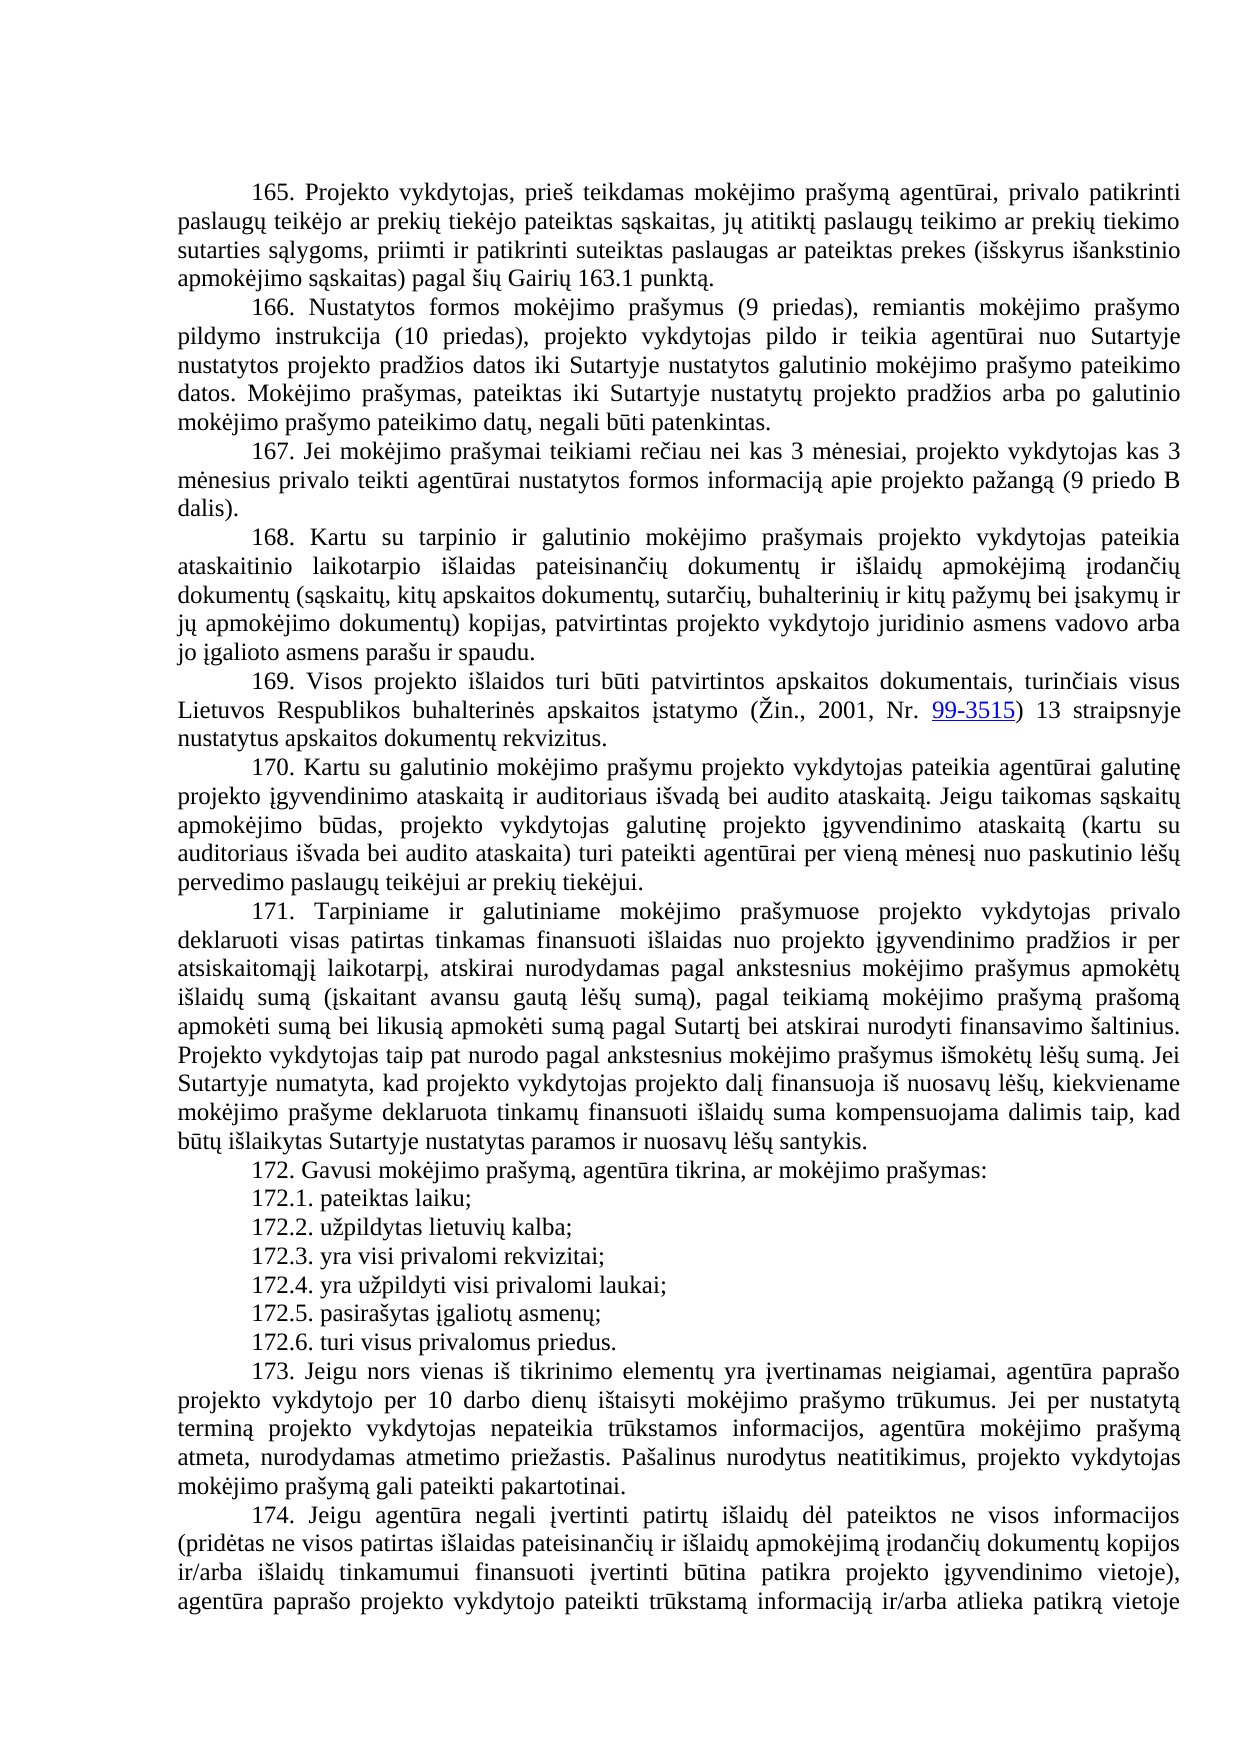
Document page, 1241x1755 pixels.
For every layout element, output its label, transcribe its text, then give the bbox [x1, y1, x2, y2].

text 172.3. yra visi privalomi rekvizitai; [177, 1241, 1181, 1270]
text 172.5. pasirašytas įgaliotų asmenų; [177, 1298, 1181, 1327]
text 173. Jeigu nors vienas iš tikrinimo elementų yra įvertinamas neigiamai, agentūra paprašo projekto vykdytojo per 10 darbo dienų ištaisyti mokėjimo prašymo trūkumus. Jei per nustatytą terminą projekto vykdytojas nepateikia trūkstamos informacijos, agentūra mokėjimo prašymą atmeta, nurodydamas atmetimo priežastis. Pašalinus nurodytus neatitikimus, projekto vykdytojas mokėjimo prašymą gali pateikti pakartotinai. [177, 1356, 1181, 1500]
text 170. Kartu su galutinio mokėjimo prašymu projekto vykdytojas pateikia agentūrai galutinę projekto įgyvendinimo ataskaitą ir auditoriaus išvadą bei audito ataskaitą. Jeigu taikomas sąskaitų apmokėjimo būdas, projekto vykdytojas galutinę projekto įgyvendinimo ataskaitą (kartu su auditoriaus išvada bei audito ataskaita) turi pateikti agentūrai per vieną mėnesį nuo paskutinio lėšų pervedimo paslaugų teikėjui ar prekių tiekėjui. [177, 752, 1181, 896]
text 172.1. pateiktas laiku; [177, 1183, 1181, 1212]
text 169. Visos projekto išlaidos turi būti patvirtintos apskaitos dokumentais, turinčiais visus Lietuvos Respublikos buhalterinės apskaitos įstatymo (Žin., 2001, Nr. 99-3515) 13 straipsnyje nustatytus apskaitos dokumentų rekvizitus. [177, 666, 1181, 752]
text 172.4. yra užpildyti visi privalomi laukai; [177, 1270, 1181, 1298]
text 166. Nustatytos formos mokėjimo prašymus (9 priedas), remiantis mokėjimo prašymo pildymo instrukcija (10 priedas), projekto vykdytojas pildo ir teikia agentūrai nuo Sutartyje nustatytos projekto pradžios datos iki Sutartyje nustatytos galutinio mokėjimo prašymo pateikimo datos. Mokėjimo prašymas, pateiktas iki Sutartyje nustatytų projekto pradžios arba po galutinio mokėjimo prašymo pateikimo datų, negali būti patenkintas. [177, 292, 1181, 436]
text 165. Projekto vykdytojas, prieš teikdamas mokėjimo prašymą agentūrai, privalo patikrinti paslaugų teikėjo ar prekių tiekėjo pateiktas sąskaitas, jų atitiktį paslaugų teikimo ar prekių tiekimo sutarties sąlygoms, priimti ir patikrinti suteiktas paslaugas ar pateiktas prekes (išskyrus išankstinio apmokėjimo sąskaitas) pagal šių Gairių 163.1 punktą. [177, 177, 1181, 292]
text 167. Jei mokėjimo prašymai teikiami rečiau nei kas 3 mėnesiai, projekto vykdytojas kas 3 mėnesius privalo teikti agentūrai nustatytos formos informaciją apie projekto pažangą (9 priedo B dalis). [177, 436, 1181, 522]
text 172.2. užpildytas lietuvių kalba; [177, 1212, 1181, 1241]
text 174. Jeigu agentūra negali įvertinti patirtų išlaidų dėl pateiktos ne visos informacijos (pridėtas ne visos patirtas išlaidas pateisinančių ir išlaidų apmokėjimą įrodančių dokumentų kopijos ir/arba išlaidų tinkamumui finansuoti įvertinti būtina patikra projekto įgyvendinimo vietoje), agentūra paprašo projekto vykdytojo pateikti trūkstamą informaciją ir/arba atlieka patikrą vietoje [177, 1500, 1181, 1615]
text 172. Gavusi mokėjimo prašymą, agentūra tikrina, ar mokėjimo prašymas: [177, 1155, 1181, 1183]
text 172.6. turi visus privalomus priedus. [177, 1327, 1181, 1356]
text 171. Tarpiniame ir galutiniame mokėjimo prašymuose projekto vykdytojas privalo deklaruoti visas patirtas tinkamas finansuoti išlaidas nuo projekto įgyvendinimo pradžios ir per atsiskaitomąjį laikotarpį, atskirai nurodydamas pagal ankstesnius mokėjimo prašymus apmokėtų išlaidų sumą (įskaitant avansu gautą lėšų sumą), pagal teikiamą mokėjimo prašymą prašomą apmokėti sumą bei likusią apmokėti sumą pagal Sutartį bei atskirai nurodyti finansavimo šaltinius. Projekto vykdytojas taip pat nurodo pagal ankstesnius mokėjimo prašymus išmokėtų lėšų sumą. Jei Sutartyje numatyta, kad projekto vykdytojas projekto dalį finansuoja iš nuosavų lėšų, kiekviename mokėjimo prašyme deklaruota tinkamų finansuoti išlaidų suma kompensuojama dalimis taip, kad būtų išlaikytas Sutartyje nustatytas paramos ir nuosavų lėšų santykis. [177, 896, 1181, 1155]
text 168. Kartu su tarpinio ir galutinio mokėjimo prašymais projekto vykdytojas pateikia ataskaitinio laikotarpio išlaidas pateisinančių dokumentų ir išlaidų apmokėjimą įrodančių dokumentų (sąskaitų, kitų apskaitos dokumentų, sutarčių, buhalterinių ir kitų pažymų bei įsakymų ir jų apmokėjimo dokumentų) kopijas, patvirtintas projekto vykdytojo juridinio asmens vadovo arba jo įgalioto asmens parašu ir spaudu. [177, 522, 1181, 666]
